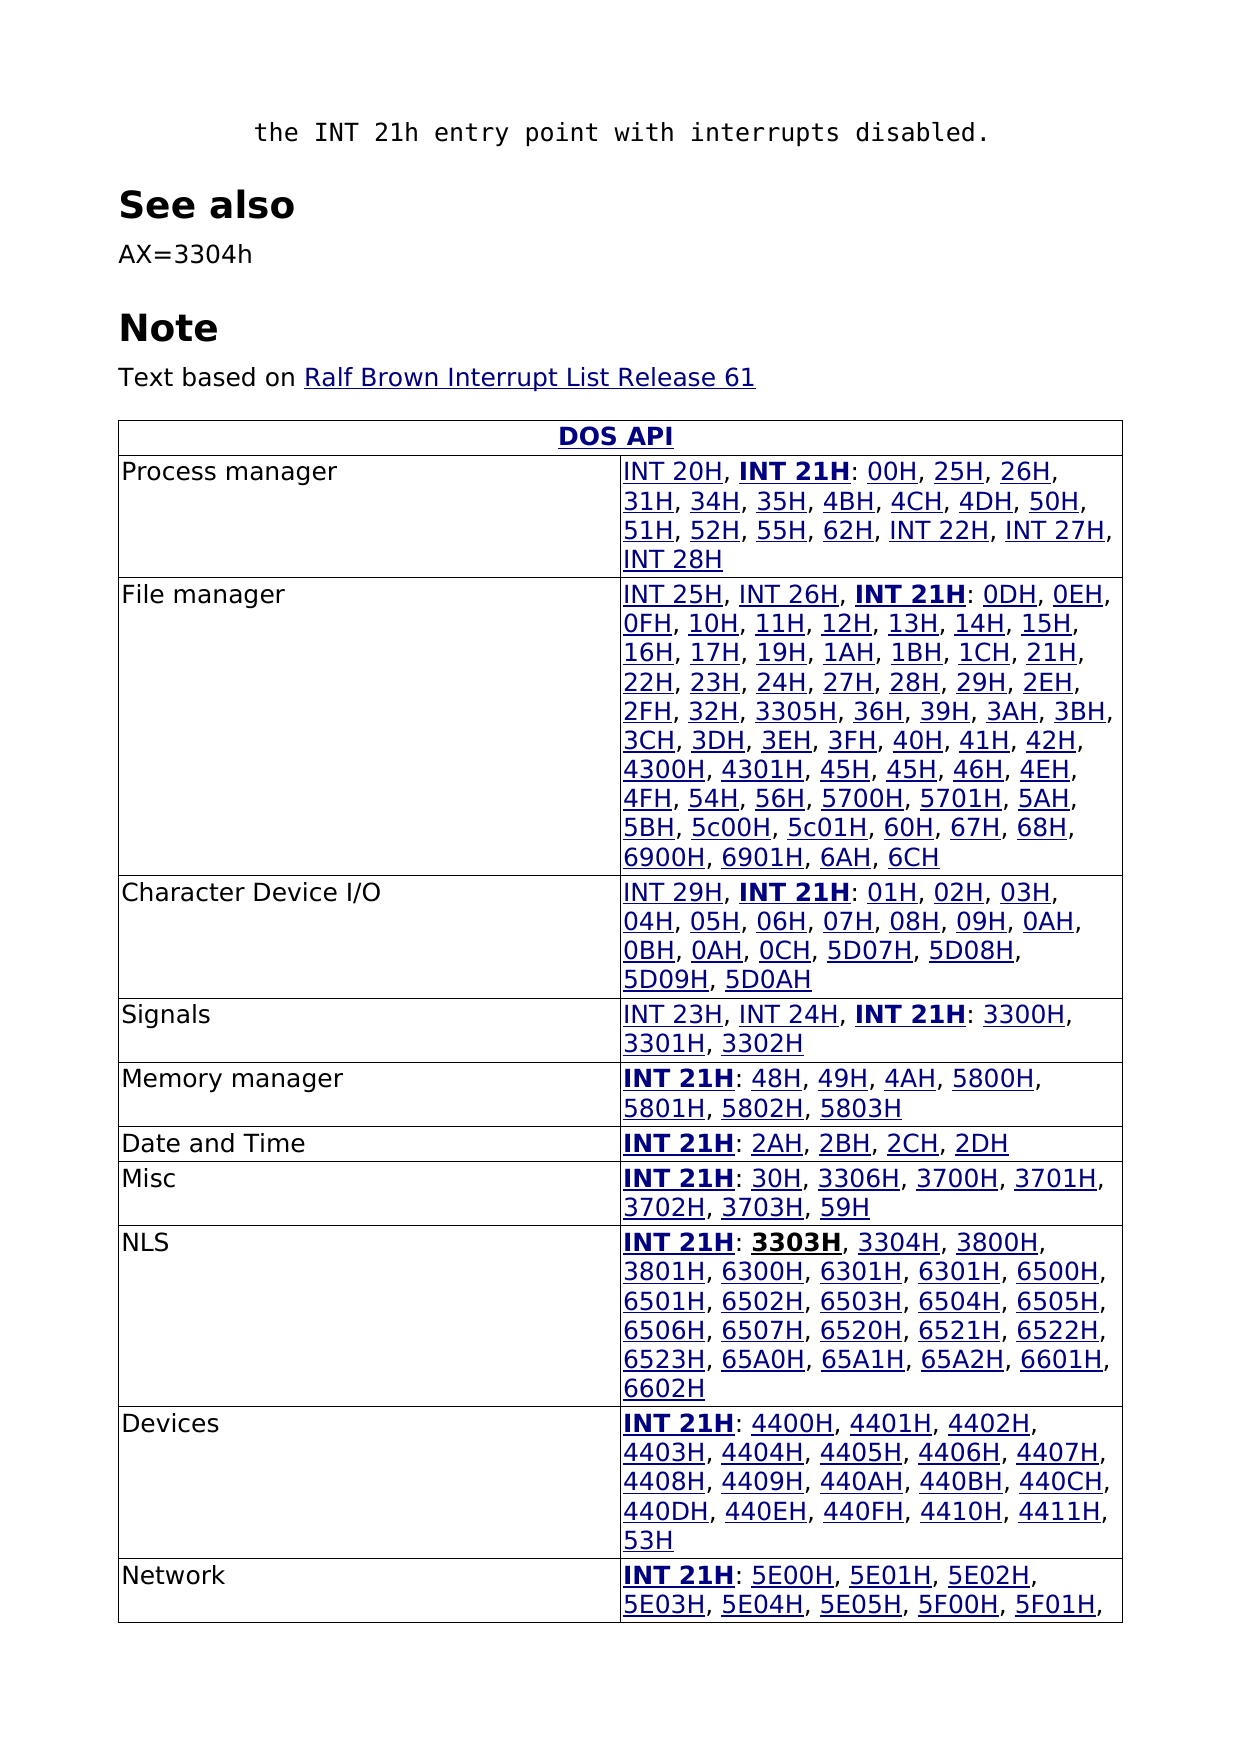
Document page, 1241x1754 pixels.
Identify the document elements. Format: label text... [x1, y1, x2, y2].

table_cell INT 21H: 3303H, 3304H, 3800H, 3801H, 6300H, 6301H, 6301H, 6500H, 6501H, 6502H, 6503H, 6504H, 6505H, 6506H, 6507H, 6520H, 6521H, 6522H, 6523H, 65A0H, 65A1H, 65A2H, 6601H, 6602H [621, 1226, 1122, 1406]
table_cell File manager [119, 578, 620, 875]
text AX=3304h [118, 240, 1122, 269]
text the INT 21h entry point with interrupts disabled. [118, 118, 1122, 147]
table_cell INT 29H, INT 21H: 01H, 02H, 03H, 04H, 05H, 06H, 07H, 08H, 09H, 0AH, 0BH, 0AH, 0CH, 5D07H, 5D08H, 5D09H, 5D0AH [621, 876, 1122, 997]
table_cell Network [119, 1559, 620, 1622]
subtitle See also [118, 184, 1122, 228]
table_cell Devices [119, 1407, 620, 1558]
table_cell Misc [119, 1162, 620, 1225]
table_cell Signals [119, 999, 620, 1062]
table_cell Date and Time [119, 1127, 620, 1161]
table_cell Process manager [119, 456, 620, 577]
table_cell INT 25H, INT 26H, INT 21H: 0DH, 0EH, 0FH, 10H, 11H, 12H, 13H, 14H, 15H, 16H, 17H, 19H, 1AH, 1BH, 1CH, 21H, 22H, 23H, 24H, 27H, 28H, 29H, 2EH, 2FH, 32H, 3305H, 36H, 39H, 3AH, 3BH, 3CH, 3DH, 3EH, 3FH, 40H, 41H, 42H, 4300H, 4301H, 45H, 45H, 46H, 4EH, 4FH, 54H, 56H, 5700H, 5701H, 5AH, 5BH, 5c00H, 5c01H, 60H, 67H, 68H, 6900H, 6901H, 6AH, 6CH [621, 578, 1122, 875]
table_header DOS API [119, 421, 1122, 454]
table_cell INT 21H: 4400H, 4401H, 4402H, 4403H, 4404H, 4405H, 4406H, 4407H, 4408H, 4409H, 440AH, 440BH, 440CH, 440DH, 440EH, 440FH, 4410H, 4411H, 53H [621, 1407, 1122, 1558]
table_cell NLS [119, 1226, 620, 1406]
table_cell INT 21H: 48H, 49H, 4AH, 5800H, 5801H, 5802H, 5803H [621, 1063, 1122, 1126]
table_cell Character Device I/O [119, 876, 620, 997]
table_cell INT 21H: 30H, 3306H, 3700H, 3701H, 3702H, 3703H, 59H [621, 1162, 1122, 1225]
table_cell INT 23H, INT 24H, INT 21H: 3300H, 3301H, 3302H [621, 999, 1122, 1062]
subtitle Note [118, 307, 1122, 351]
text Text based on Ralf Brown Interrupt List Release 61 [118, 363, 1122, 392]
table_cell Memory manager [119, 1063, 620, 1126]
table_cell INT 21H: 2AH, 2BH, 2CH, 2DH [621, 1127, 1122, 1161]
table_cell INT 21H: 5E00H, 5E01H, 5E02H, 5E03H, 5E04H, 5E05H, 5F00H, 5F01H, [621, 1559, 1122, 1622]
table_cell INT 20H, INT 21H: 00H, 25H, 26H, 31H, 34H, 35H, 4BH, 4CH, 4DH, 50H, 51H, 52H, 55H, 62H, INT 22H, INT 27H, INT 28H [621, 456, 1122, 577]
